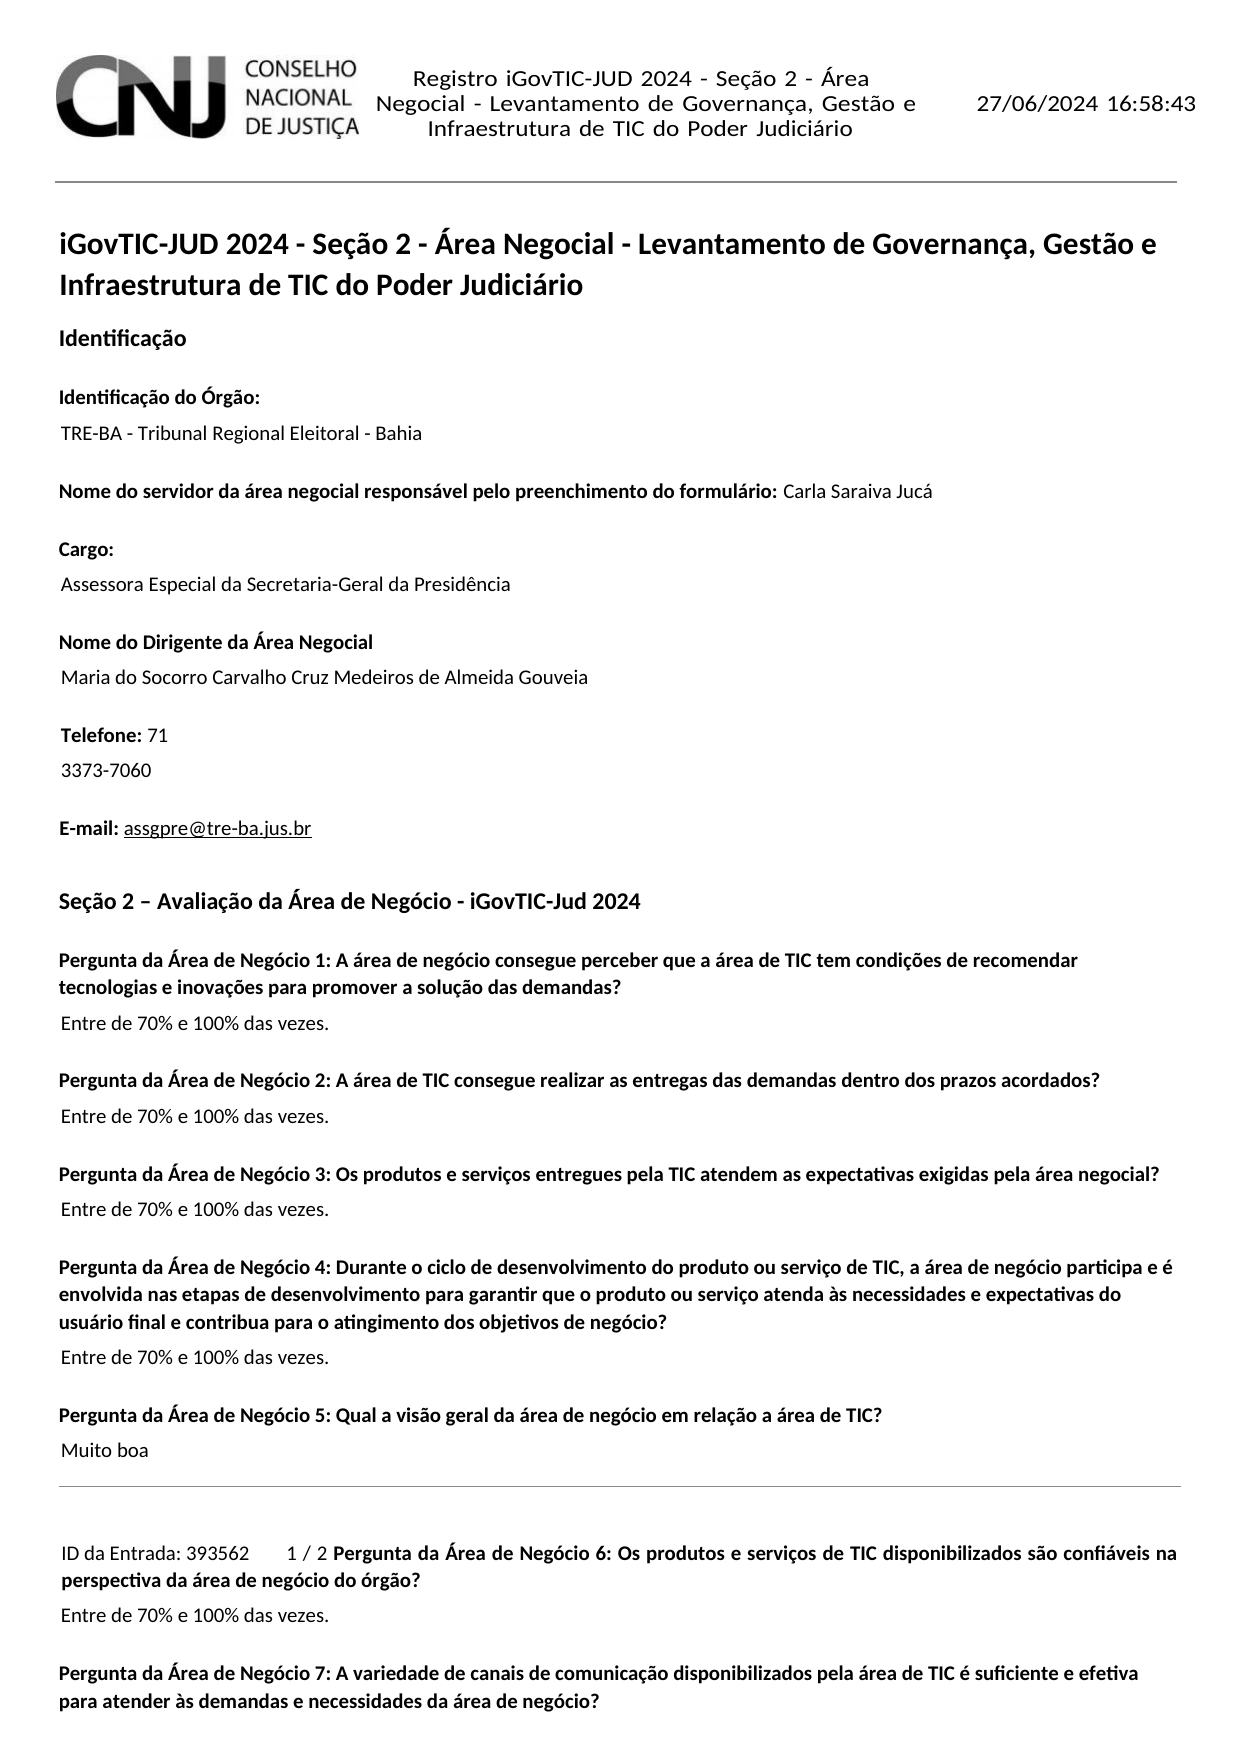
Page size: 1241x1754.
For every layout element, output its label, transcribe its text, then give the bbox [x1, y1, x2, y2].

text Nome do Dirigente da Área Negocial [58, 629, 1178, 654]
text Nome do servidor da área negocial responsável pelo preenchimento do formulário: Carla Saraiva Jucá [58, 478, 987, 503]
text iGovTIC-JUD 2024 - Seção 2 - Área Negocial - Levantamento de Governança, Gestão e Infraestrutura de TIC do Poder Judiciário [59, 224, 1179, 304]
text Pergunta da Área de Negócio 3: Os produtos e serviços entregues pela TIC atendem as expectativas exigidas pela área negocial? [58, 1161, 1178, 1186]
text Entre de 70% e 100% das vezes. [61, 1010, 1179, 1035]
text Entre de 70% e 100% das vezes. [61, 1196, 1179, 1222]
text Entre de 70% e 100% das vezes. [61, 1344, 1179, 1369]
text Entre de 70% e 100% das vezes. [61, 1103, 1179, 1128]
text Entre de 70% e 100% das vezes. [61, 1602, 1179, 1628]
text Telefone: 71 3373-7060 [61, 722, 191, 783]
text Maria do Socorro Carvalho Cruz Medeiros de Almeida Gouveia [61, 664, 1179, 690]
text Pergunta da Área de Negócio 7: A variedade de canais de comunicação disponibilizados pela área de TIC é suficiente e efetiva para atender às demandas e necessidades da área de negócio? [58, 1660, 1178, 1713]
subtitle Identificação [58, 323, 1179, 353]
text E-mail: assgpre@tre-ba.jus.br [59, 815, 340, 841]
text TRE-BA - Tribunal Regional Eleitoral - Bahia [61, 420, 1179, 445]
text Pergunta da Área de Negócio 5: Qual a visão geral da área de negócio em relação a área de TIC? [58, 1402, 1178, 1427]
text Assessora Especial da Secretaria-Geral da Presidência [61, 571, 1179, 596]
text Pergunta da Área de Negócio 2: A área de TIC consegue realizar as entregas das demandas dentro dos prazos acordados? [58, 1068, 1178, 1093]
text Identificação do Órgão: [58, 384, 1178, 410]
subtitle Seção 2 – Avaliação da Área de Negócio - iGovTIC-Jud 2024 [58, 886, 1179, 915]
text Pergunta da Área de Negócio 4: Durante o ciclo de desenvolvimento do produto ou serviço de TIC, a área de negócio participa e é envolvida nas etapas de desenvolvimento para garantir que o produto ou serviço atenda às necessidades e expectativas do usuário final e contribua para o atingimento dos objetivos de negócio? [58, 1254, 1178, 1334]
text Muito boa [61, 1437, 1179, 1463]
text ID da Entrada: 393562 1 / 2 Pergunta da Área de Negócio 6: Os produtos e serviços de TIC disponibilizados são confiáveis na perspectiva da área de negócio do órgão? [61, 1540, 1179, 1593]
text Cargo: [58, 536, 1178, 561]
text Pergunta da Área de Negócio 1: A área de negócio consegue perceber que a área de TIC tem condições de recomendar tecnologias e inovações para promover a solução das demandas? [58, 947, 1178, 1000]
